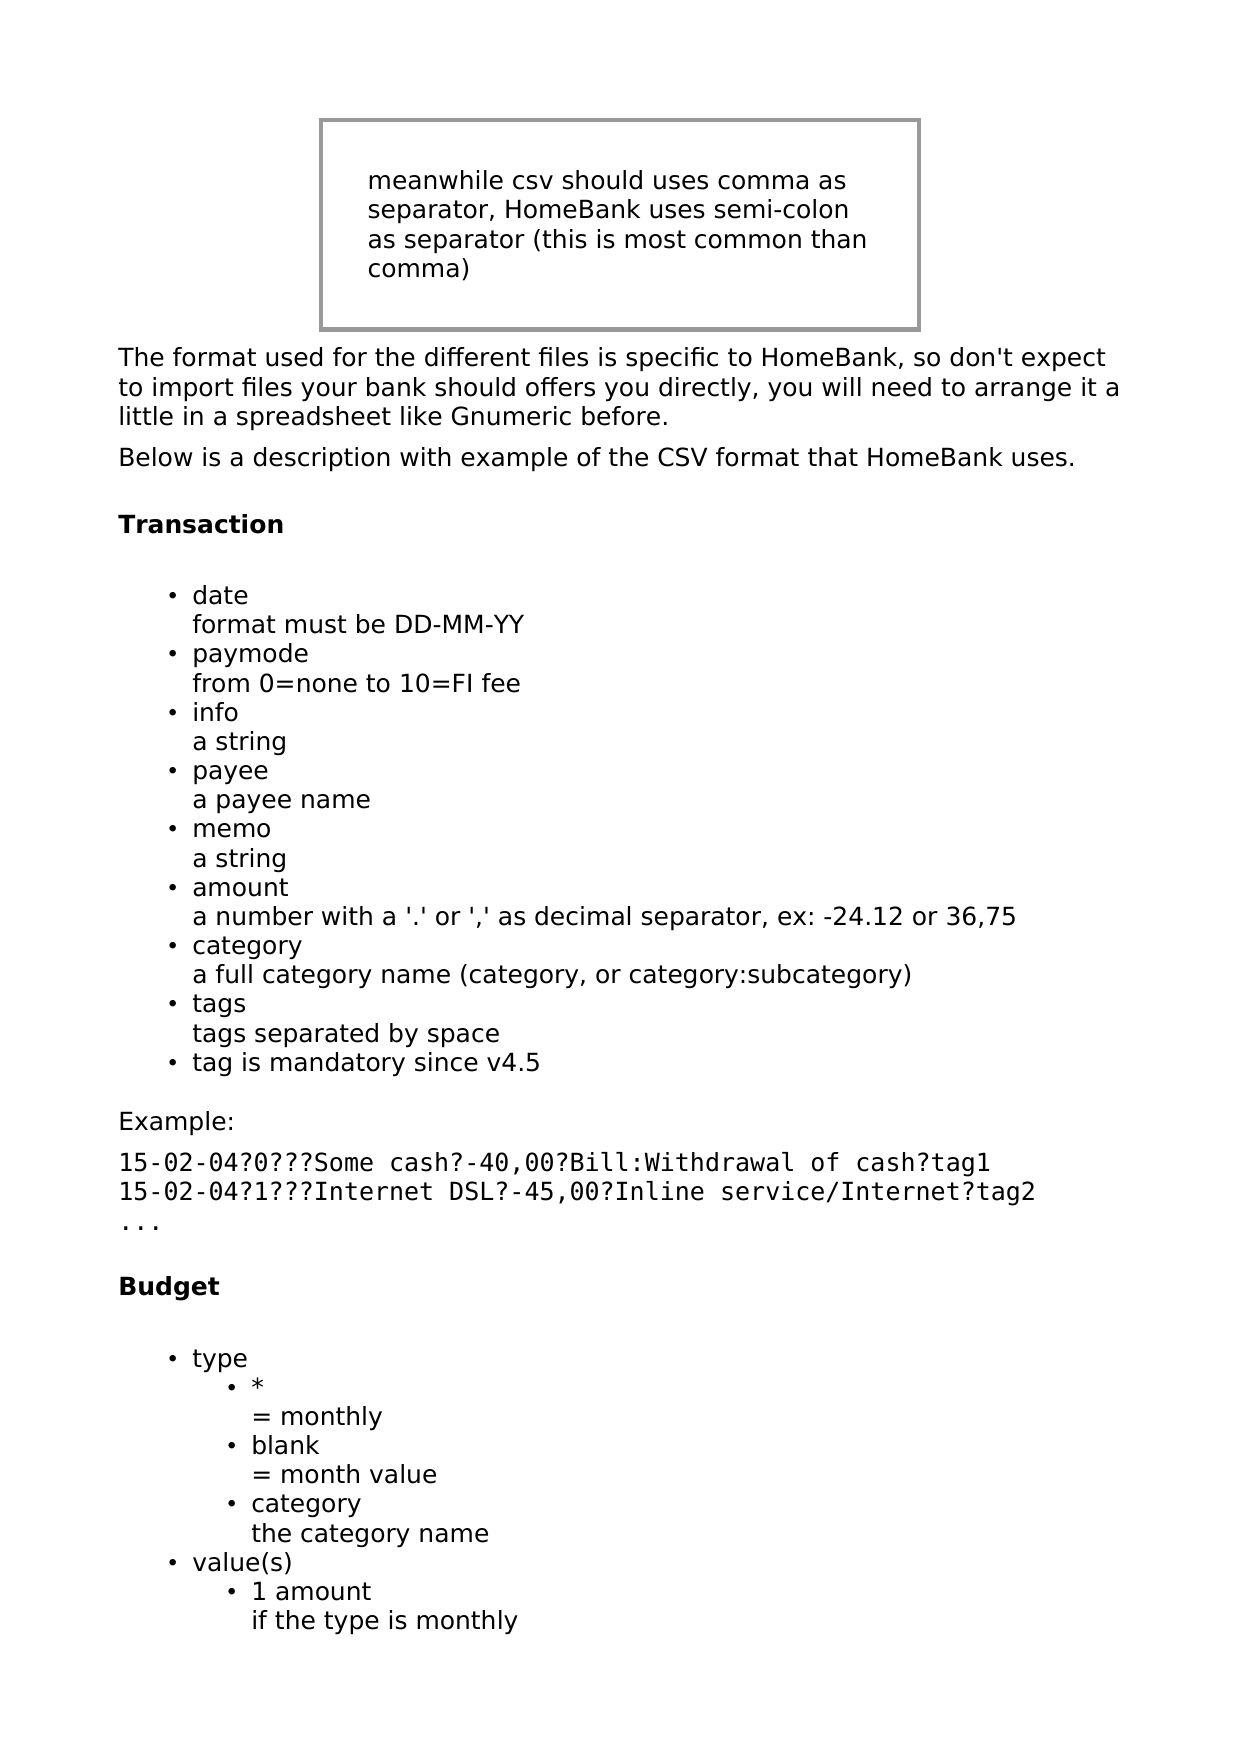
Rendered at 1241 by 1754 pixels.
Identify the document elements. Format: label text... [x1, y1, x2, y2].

list value(s) [177, 1548, 1122, 1577]
text The format used for the different files is specific to HomeBank, so don't expect to import files your bank should offers you directly, you will need to arrange it a little in a spreadsheet like Gnumeric before. [118, 118, 1122, 431]
list = monthly [236, 1402, 1122, 1431]
list the category name [236, 1519, 1122, 1548]
table_header meanwhile csv should uses comma as separator, HomeBank uses semi-colon as separator (this is most common than comma) [332, 131, 908, 319]
list a string [177, 727, 1122, 756]
subtitle Budget [118, 1273, 1122, 1302]
text Example: [118, 1107, 1122, 1136]
list a number with a '.' or ',' as decimal separator, ex: -24.12 or 36,75 [177, 902, 1122, 931]
list tags [177, 990, 1122, 1019]
subtitle Transaction [118, 510, 1122, 539]
list payee [177, 756, 1122, 786]
text 15-02-04?0???Some cash?-40,00?Bill:Withdrawal of cash?tag1 15-02-04?1???Internet DSL?-45,00?Inline service/Internet?tag2 ... [118, 1148, 1122, 1236]
list * [236, 1373, 1122, 1402]
list from 0=none to 10=FI fee [177, 669, 1122, 698]
text Below is a description with example of the CSV format that HomeBank uses. [118, 443, 1122, 473]
list if the type is monthly [236, 1606, 1122, 1635]
list memo [177, 815, 1122, 844]
list date [177, 581, 1122, 611]
list = month value [236, 1460, 1122, 1489]
list paymode [177, 640, 1122, 669]
list blank [236, 1431, 1122, 1460]
list a string [177, 844, 1122, 873]
list category [177, 931, 1122, 961]
list a full category name (category, or category:subcategory) [177, 961, 1122, 990]
list type [177, 1344, 1122, 1373]
list 1 amount [236, 1577, 1122, 1606]
list tag is mandatory since v4.5 [177, 1048, 1122, 1077]
list category [236, 1489, 1122, 1519]
list info [177, 698, 1122, 727]
list amount [177, 873, 1122, 902]
list tags separated by space [177, 1019, 1122, 1048]
list format must be DD-MM-YY [177, 611, 1122, 640]
list a payee name [177, 786, 1122, 815]
